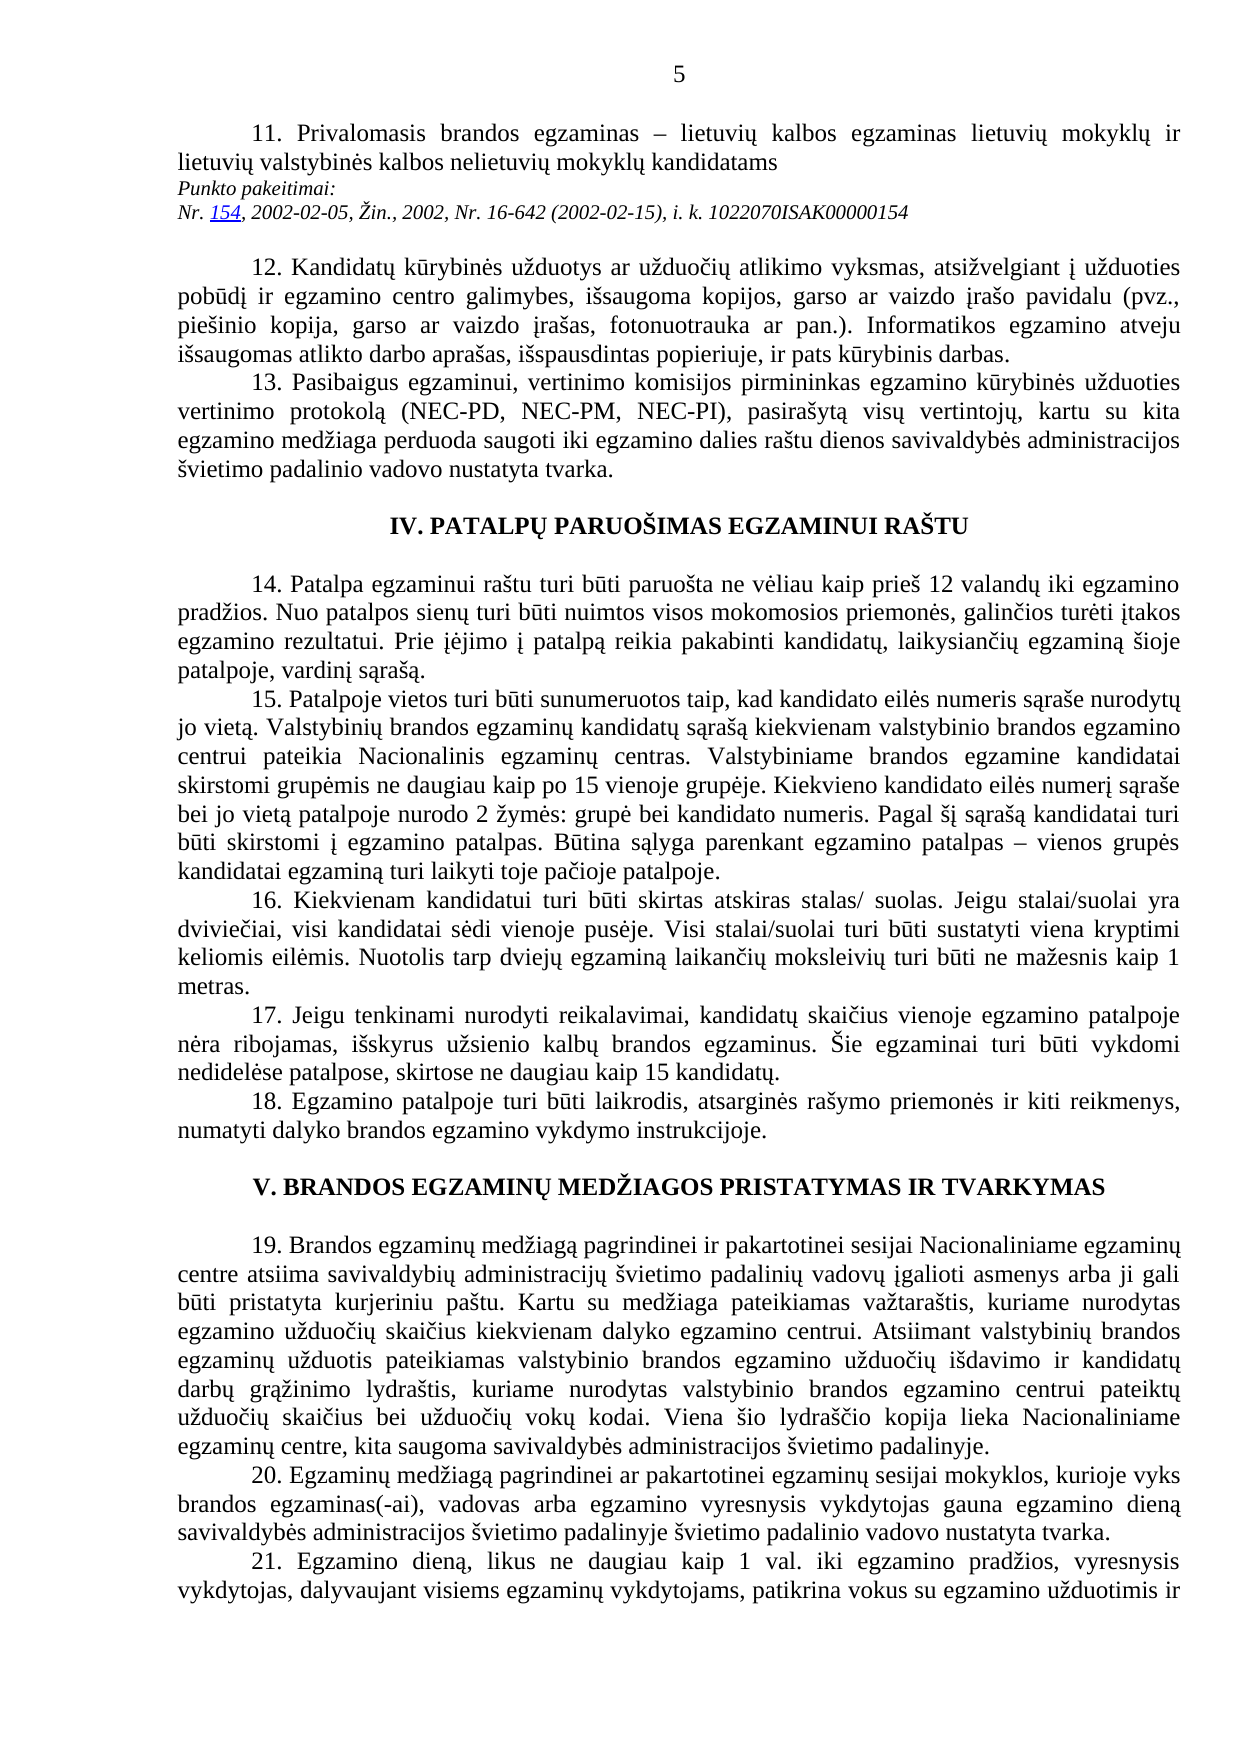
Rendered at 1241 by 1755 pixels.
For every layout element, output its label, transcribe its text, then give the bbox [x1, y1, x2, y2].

text 12. Kandidatų kūrybinės užduotys ar užduočių atlikimo vyksmas, atsižvelgiant į užduoties pobūdį ir egzamino centro galimybes, išsaugoma kopijos, garso ar vaizdo įrašo pavidalu (pvz., piešinio kopija, garso ar vaizdo įrašas, fotonuotrauka ar pan.). Informatikos egzamino atveju išsaugomas atlikto darbo aprašas, išspausdintas popieriuje, ir pats kūrybinis darbas. [177, 252, 1181, 367]
text V. BRANDOS EGZAMINŲ MEDŽIAGOS PRISTATYMAS IR TVARKYMAS [177, 1172, 1181, 1201]
text Punkto pakeitimai: [177, 176, 1181, 200]
text IV. PATALPŲ PARUOŠIMAS EGZAMINUI RAŠTU [177, 511, 1181, 540]
text 20. Egzaminų medžiagą pagrindinei ar pakartotinei egzaminų sesijai mokyklos, kurioje vyks brandos egzaminas(-ai), vadovas arba egzamino vyresnysis vykdytojas gauna egzamino dieną savivaldybės administracijos švietimo padalinyje švietimo padalinio vadovo nustatyta tvarka. [177, 1460, 1181, 1546]
text 21. Egzamino dieną, likus ne daugiau kaip 1 val. iki egzamino pradžios, vyresnysis vykdytojas, dalyvaujant visiems egzaminų vykdytojams, patikrina vokus su egzamino užduotimis ir [177, 1546, 1181, 1604]
text 13. Pasibaigus egzaminui, vertinimo komisijos pirmininkas egzamino kūrybinės užduoties vertinimo protokolą (NEC-PD, NEC-PM, NEC-PI), pasirašytą visų vertintojų, kartu su kita egzamino medžiaga perduoda saugoti iki egzamino dalies raštu dienos savivaldybės administracijos švietimo padalinio vadovo nustatyta tvarka. [177, 367, 1181, 482]
text 19. Brandos egzaminų medžiagą pagrindinei ir pakartotinei sesijai Nacionaliniame egzaminų centre atsiima savivaldybių administracijų švietimo padalinių vadovų įgalioti asmenys arba ji gali būti pristatyta kurjeriniu paštu. Kartu su medžiaga pateikiamas važtaraštis, kuriame nurodytas egzamino užduočių skaičius kiekvienam dalyko egzamino centrui. Atsiimant valstybinių brandos egzaminų užduotis pateikiamas valstybinio brandos egzamino užduočių išdavimo ir kandidatų darbų grąžinimo lydraštis, kuriame nurodytas valstybinio brandos egzamino centrui pateiktų užduočių skaičius bei užduočių vokų kodai. Viena šio lydraščio kopija lieka Nacionaliniame egzaminų centre, kita saugoma savivaldybės administracijos švietimo padalinyje. [177, 1230, 1181, 1460]
text 18. Egzamino patalpoje turi būti laikrodis, atsarginės rašymo priemonės ir kiti reikmenys, numatyti dalyko brandos egzamino vykdymo instrukcijoje. [177, 1086, 1181, 1144]
text Nr. 154, 2002-02-05, Žin., 2002, Nr. 16-642 (2002-02-15), i. k. 1022070ISAK00000154 [177, 200, 1181, 224]
text 15. Patalpoje vietos turi būti sunumeruotos taip, kad kandidato eilės numeris sąraše nurodytų jo vietą. Valstybinių brandos egzaminų kandidatų sąrašą kiekvienam valstybinio brandos egzamino centrui pateikia Nacionalinis egzaminų centras. Valstybiniame brandos egzamine kandidatai skirstomi grupėmis ne daugiau kaip po 15 vienoje grupėje. Kiekvieno kandidato eilės numerį sąraše bei jo vietą patalpoje nurodo 2 žymės: grupė bei kandidato numeris. Pagal šį sąrašą kandidatai turi būti skirstomi į egzamino patalpas. Būtina sąlyga parenkant egzamino patalpas – vienos grupės kandidatai egzaminą turi laikyti toje pačioje patalpoje. [177, 684, 1181, 885]
text 11. Privalomasis brandos egzaminas – lietuvių kalbos egzaminas lietuvių mokyklų ir lietuvių valstybinės kalbos nelietuvių mokyklų kandidatams [177, 118, 1181, 176]
text 16. Kiekvienam kandidatui turi būti skirtas atskiras stalas/ suolas. Jeigu stalai/suolai yra dviviečiai, visi kandidatai sėdi vienoje pusėje. Visi stalai/suolai turi būti sustatyti viena kryptimi keliomis eilėmis. Nuotolis tarp dviejų egzaminą laikančių moksleivių turi būti ne mažesnis kaip 1 metras. [177, 885, 1181, 1000]
text 14. Patalpa egzaminui raštu turi būti paruošta ne vėliau kaip prieš 12 valandų iki egzamino pradžios. Nuo patalpos sienų turi būti nuimtos visos mokomosios priemonės, galinčios turėti įtakos egzamino rezultatui. Prie įėjimo į patalpą reikia pakabinti kandidatų, laikysiančių egzaminą šioje patalpoje, vardinį sąrašą. [177, 569, 1181, 684]
text 17. Jeigu tenkinami nurodyti reikalavimai, kandidatų skaičius vienoje egzamino patalpoje nėra ribojamas, išskyrus užsienio kalbų brandos egzaminus. Šie egzaminai turi būti vykdomi nedidelėse patalpose, skirtose ne daugiau kaip 15 kandidatų. [177, 1000, 1181, 1086]
